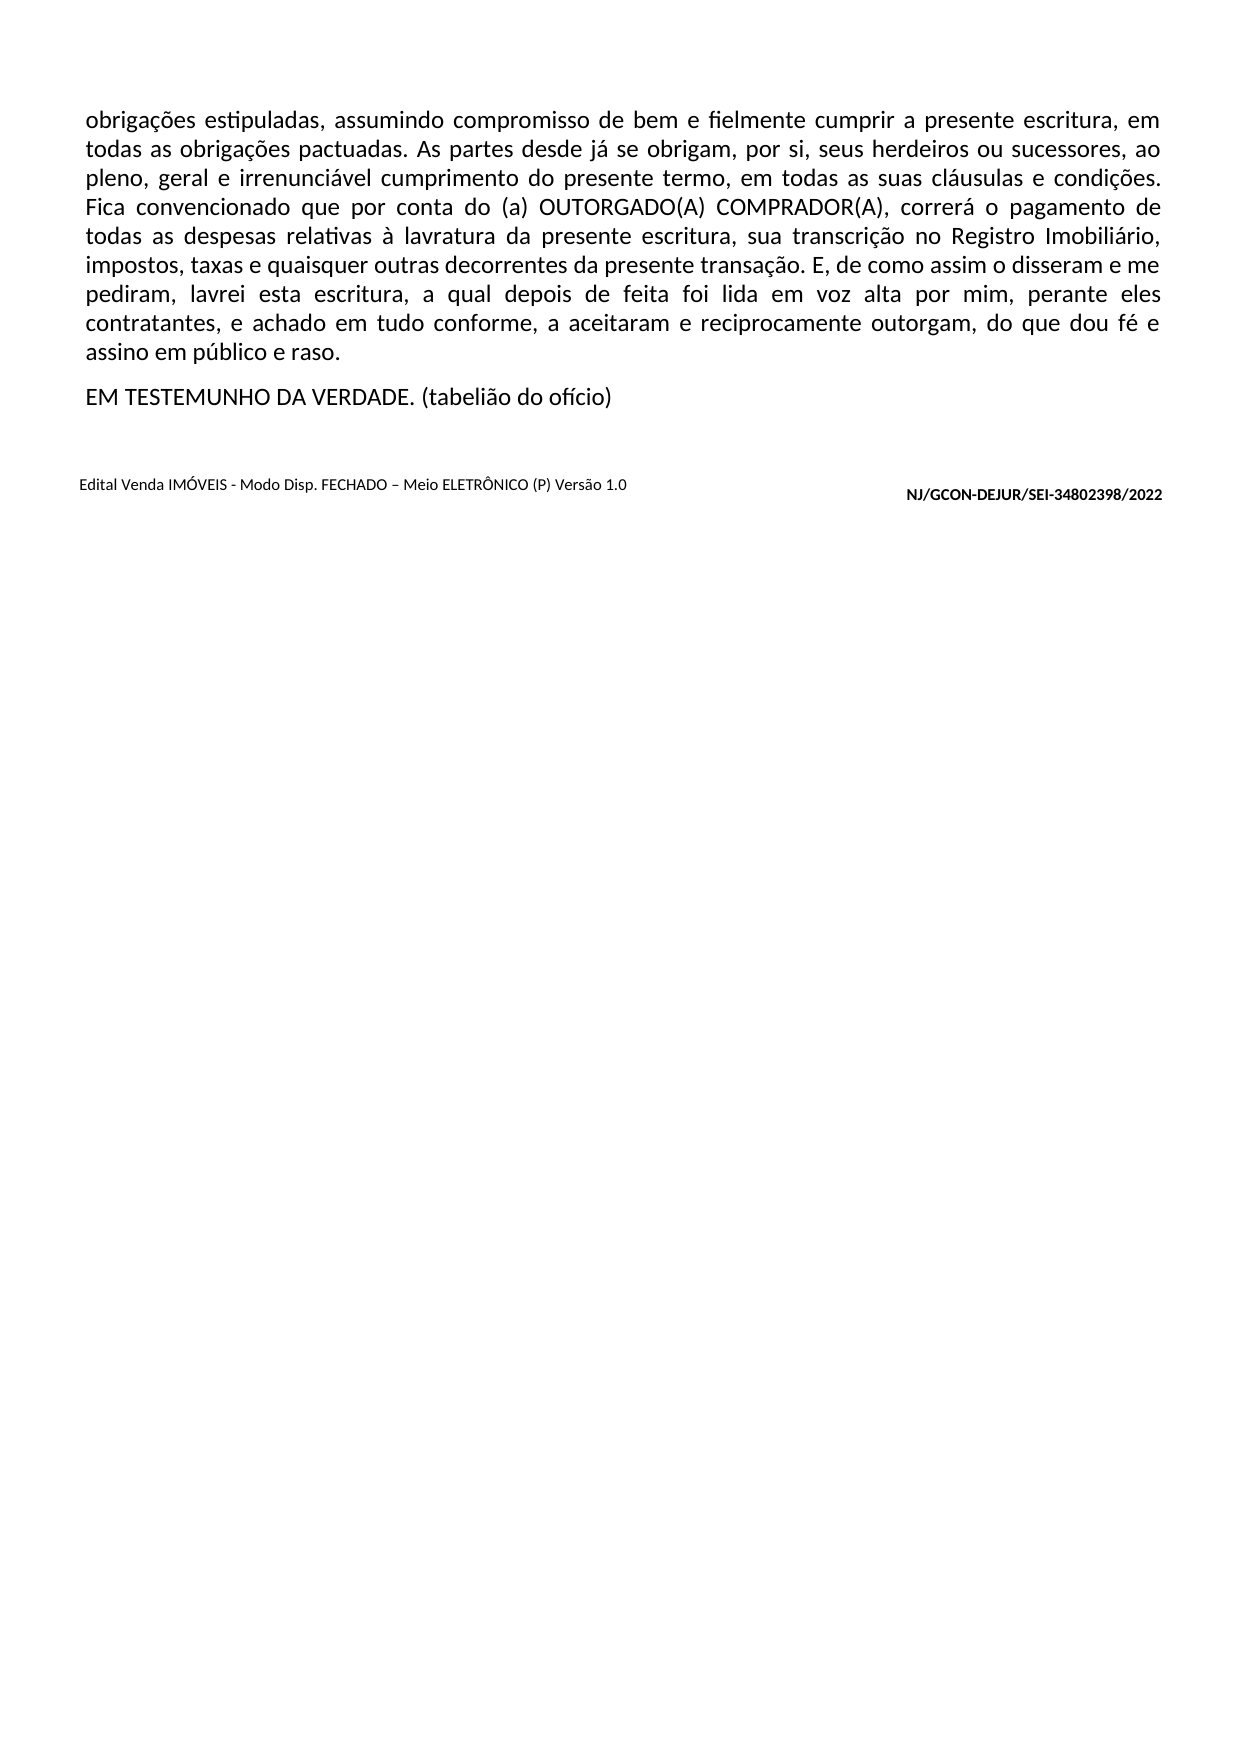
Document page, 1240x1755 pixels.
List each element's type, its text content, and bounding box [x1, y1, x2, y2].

text Edital Venda IMÓVEIS - Modo Disp. FECHADO – Meio ELETRÔNICO (P) Versão 1.0 NJ/GCON-DEJUR/SEI-34802398/2022 [79, 474, 1181, 505]
text obrigações estipuladas, assumindo compromisso de bem e fielmente cumprir a presente escritura, em todas as obrigações pactuadas. As partes desde já se obrigam, por si, seus herdeiros ou sucessores, ao pleno, geral e irrenunciável cumprimento do presente termo, em todas as suas cláusulas e condições. Fica convencionado que por conta do (a) OUTORGADO(A) COMPRADOR(A), correrá o pagamento de todas as despesas relativas à lavratura da presente escritura, sua transcrição no Registro Imobiliário, impostos, taxas e quaisquer outras decorrentes da presente transação. E, de como assim o disseram e me pediram, lavrei esta escritura, a qual depois de feita foi lida em voz alta por mim, perante eles contratantes, e achado em tudo conforme, a aceitaram e reciprocamente outorgam, do que dou fé e assino em público e raso. [85, 106, 1162, 367]
text EM TESTEMUNHO DA VERDADE. (tabelião do ofício) [85, 381, 1181, 412]
